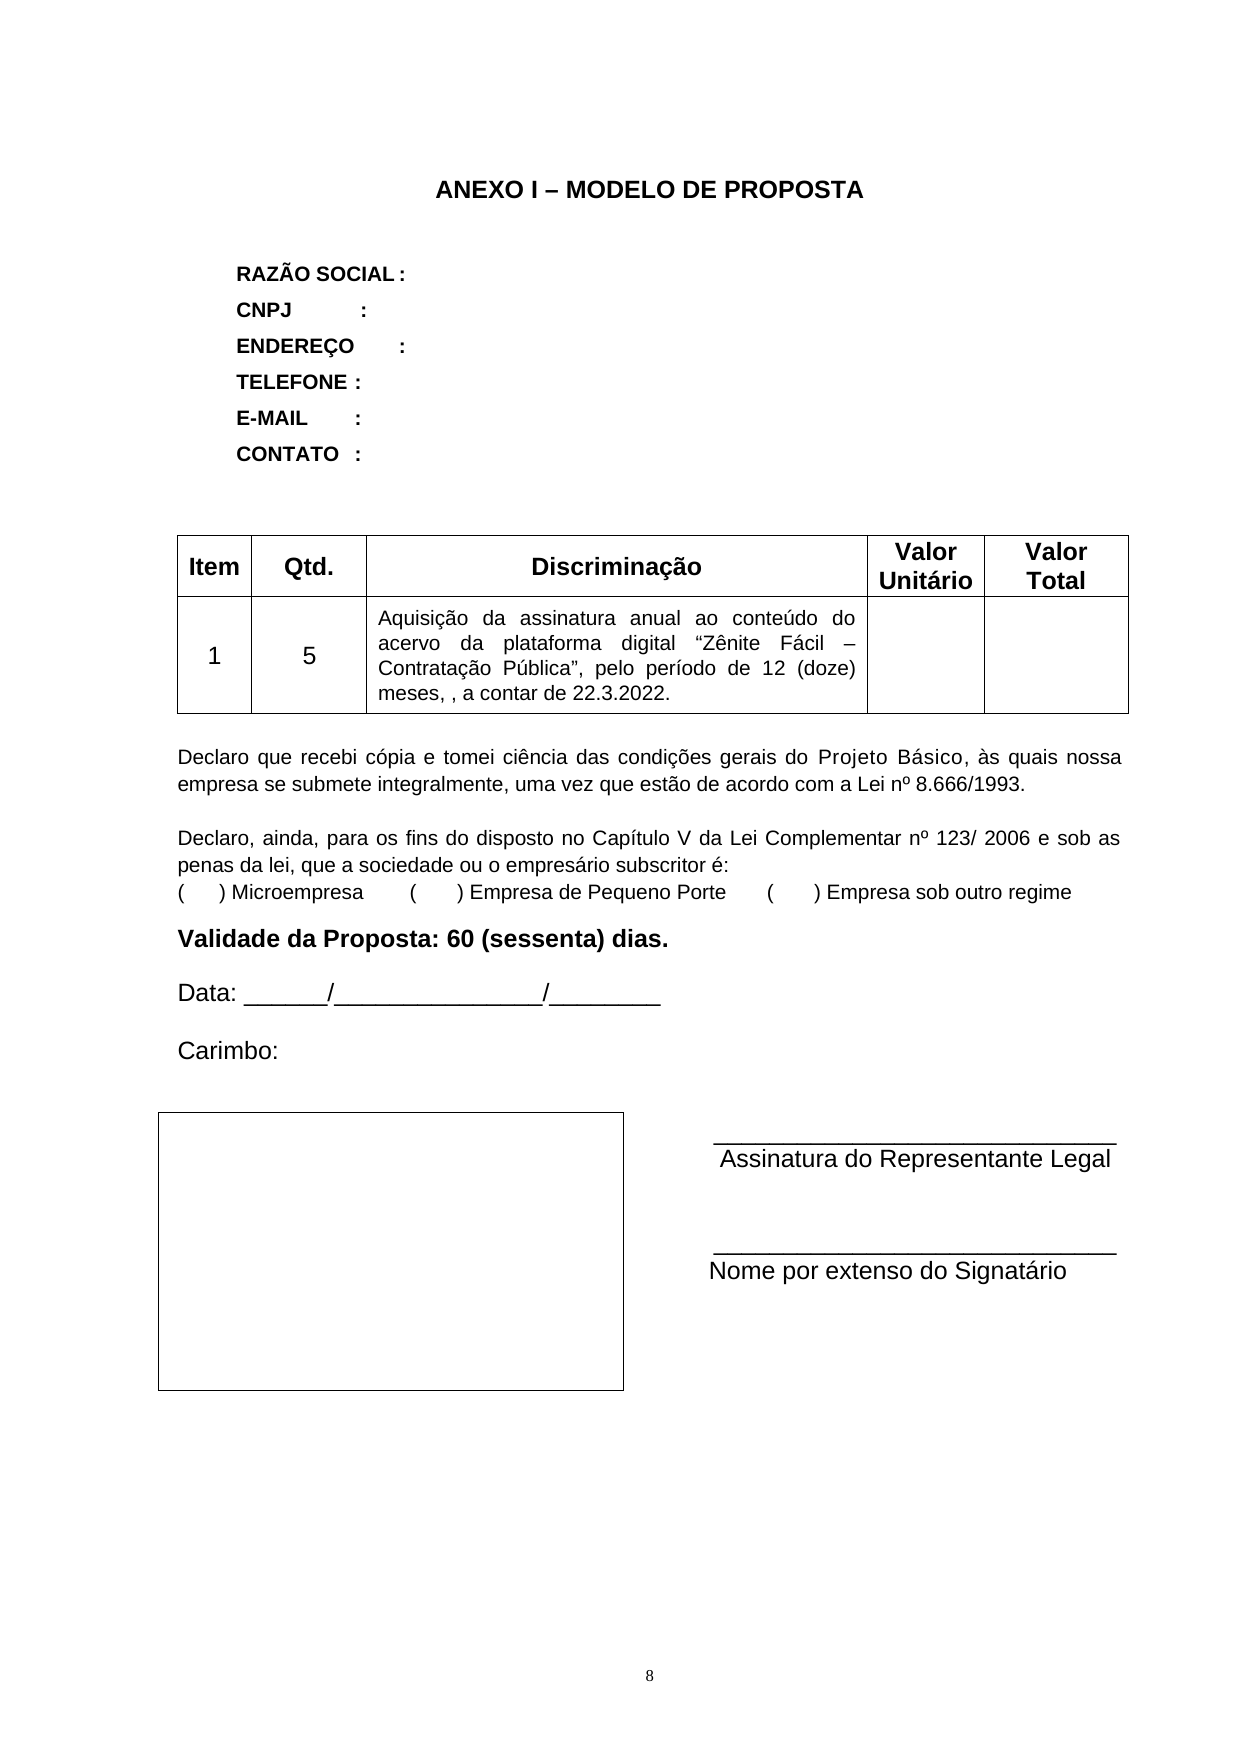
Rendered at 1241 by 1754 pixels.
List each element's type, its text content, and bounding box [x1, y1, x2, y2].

subtitle TELEFONE : [236, 369, 1122, 393]
text ANEXO I – MODELO DE PROPOSTA [177, 177, 1122, 204]
subtitle CONTATO : [236, 441, 1122, 465]
text Declaro, ainda, para os fins do disposto no Capítulo V da Lei Complementar nº 123/ 2006 e sob as penas da lei, que a sociedade ou o empresário subscritor é: [177, 824, 1122, 878]
table_cell [985, 597, 1128, 713]
table_cell Aquisição da assinatura anual ao conteúdo do acervo da plataforma digital “Zênite Fácil – Contratação Pública”, pelo período de 12 (doze) meses, , a contar de 22.3.2022. [367, 597, 867, 713]
subtitle RAZÃO SOCIAL : [236, 262, 1122, 286]
text Data: ______/_______________/________ [177, 980, 1121, 1007]
table_header Valor Unitário [868, 536, 984, 596]
table_cell [868, 597, 984, 713]
table_cell 1 [178, 597, 251, 713]
subtitle E-MAIL : [236, 406, 1122, 429]
text ( ) Microempresa ( ) Empresa de Pequeno Porte ( ) Empresa sob outro regime [177, 878, 1122, 905]
text Validade da Proposta: 60 (sessenta) dias. [177, 926, 1121, 953]
text Assinatura do Representante Legal [709, 1146, 1122, 1173]
text Carimbo: [177, 1036, 1121, 1065]
table_header Valor Total [985, 536, 1128, 596]
text Nome por extenso do Signatário [694, 1256, 1122, 1285]
text _____________________________ [709, 1227, 1122, 1256]
table_header Qtd. [252, 536, 366, 596]
text Declaro que recebi cópia e tomei ciência das condições gerais do Projeto Básico, às quais nossa empresa se submete integralmente, uma vez que estão de acordo com a Lei nº 8.666/1993. [177, 743, 1122, 797]
subtitle CNPJ : [236, 298, 1122, 322]
table_header Item [178, 536, 251, 596]
text _____________________________ [709, 1119, 1122, 1146]
table_cell 5 [252, 597, 366, 713]
table_header Discriminação [367, 536, 867, 596]
subtitle ENDEREÇO : [236, 334, 1122, 358]
